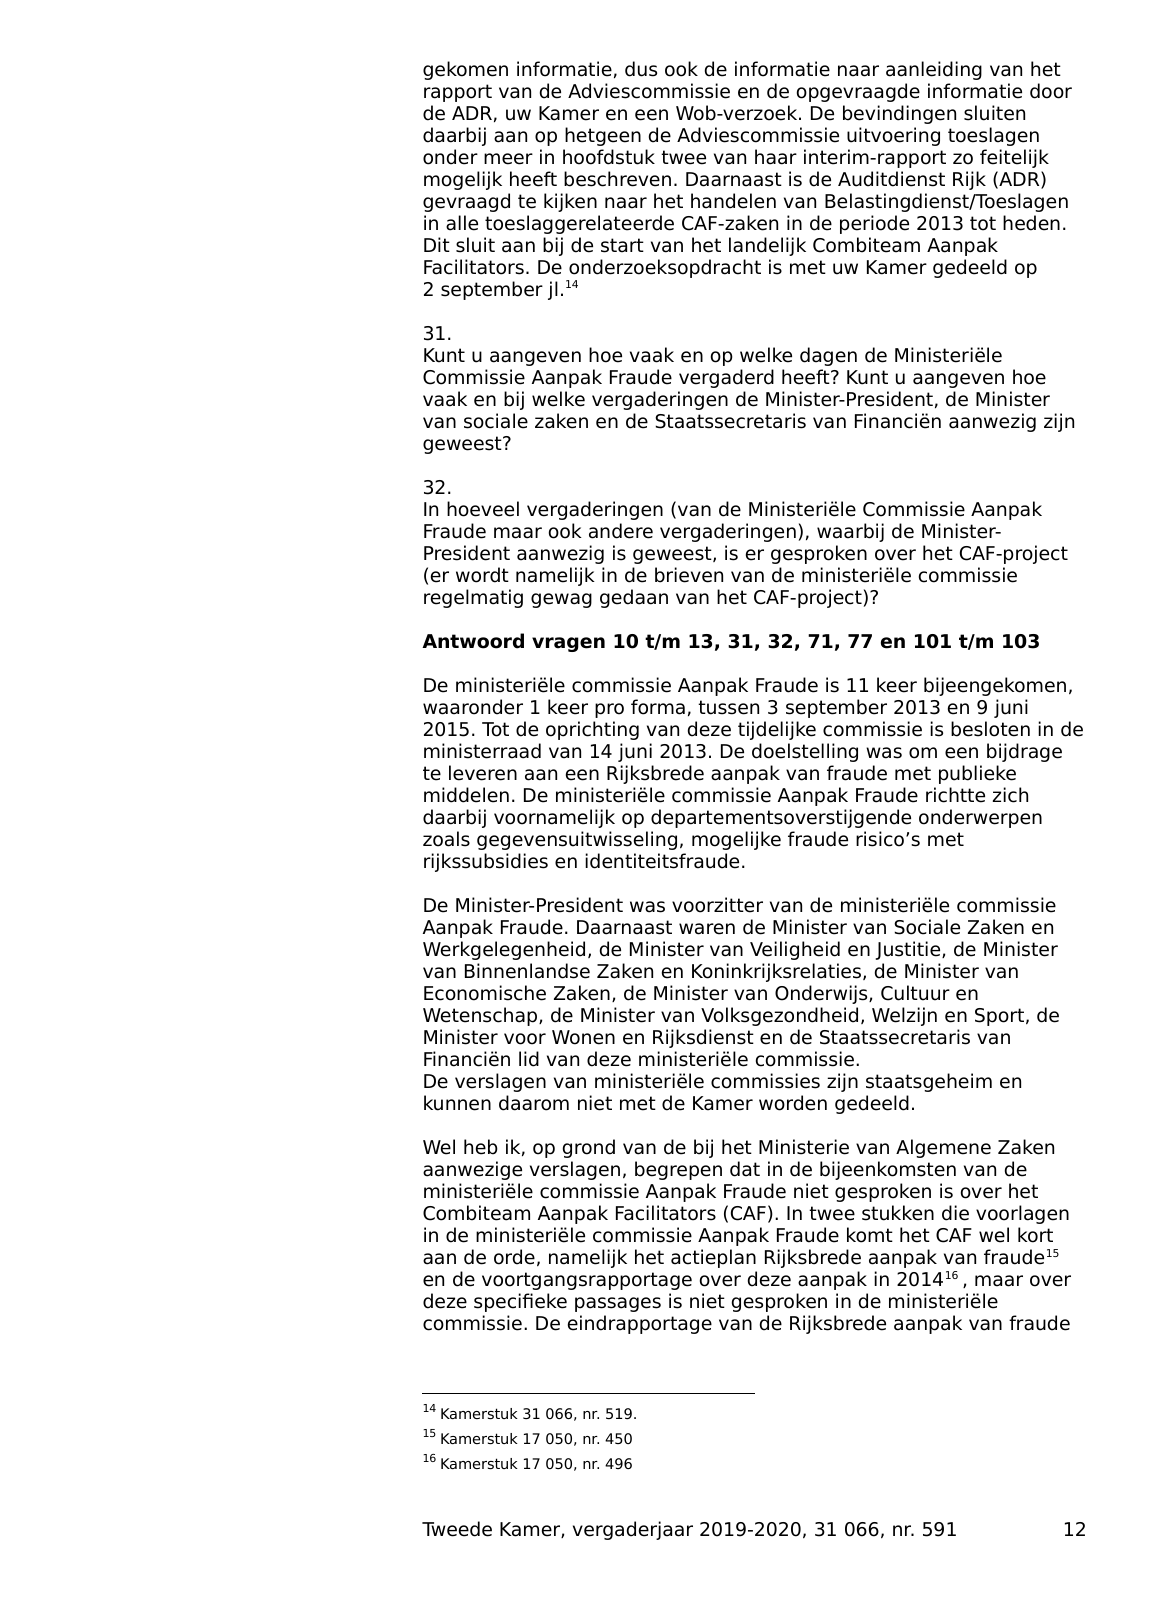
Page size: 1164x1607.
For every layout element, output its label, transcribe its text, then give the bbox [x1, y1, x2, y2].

subtitle Antwoord vragen 10 t/m 13, 31, 32, 71, 77 en 101 t/m 103 [422, 631, 1087, 653]
text 31. [422, 323, 1087, 345]
text De ministeriële commissie Aanpak Fraude is 11 keer bijeengekomen, waaronder 1 keer pro forma, tussen 3 september 2013 en 9 juni 2015. Tot de oprichting van deze tijdelijke commissie is besloten in de ministerraad van 14 juni 2013. De doelstelling was om een bijdrage te leveren aan een Rijksbrede aanpak van fraude met publieke middelen. De ministeriële commissie Aanpak Fraude richtte zich daarbij voornamelijk op departementsoverstijgende onderwerpen zoals gegevensuitwisseling, mogelijke fraude risico’s met rijkssubsidies en identiteitsfraude. [422, 675, 1087, 873]
text Kamerstuk 31 066, nr. 519. [422, 1402, 1087, 1424]
text 32. [422, 477, 1087, 499]
text De verslagen van ministeriële commissies zijn staatsgeheim en kunnen daarom niet met de Kamer worden gedeeld. [422, 1071, 1087, 1115]
text Kunt u aangeven hoe vaak en op welke dagen de Ministeriële Commissie Aanpak Fraude vergaderd heeft? Kunt u aangeven hoe vaak en bij welke vergaderingen de Minister-President, de Minister van sociale zaken en de Staatssecretaris van Financiën aanwezig zijn geweest? [422, 345, 1087, 455]
text Wel heb ik, op grond van de bij het Ministerie van Algemene Zaken aanwezige verslagen, begrepen dat in de bijeenkomsten van de ministeriële commissie Aanpak Fraude niet gesproken is over het Combiteam Aanpak Facilitators (CAF). In twee stukken die voorlagen in de ministeriële commissie Aanpak Fraude komt het CAF wel kort aan de orde, namelijk het actieplan Rijksbrede aanpak van fraude en de voortgangsrapportage over deze aanpak in 2014, maar over deze specifieke passages is niet gesproken in de ministeriële commissie. De eindrapportage van de Rijksbrede aanpak van fraude uit 2016, waarin het CAF ook wordt benoemd, heeft niet in de ministeriële commissie Aanpak Fraude voorgelegen, maar alleen in de ministerraad, waarbij deze rapportage zonder discussie is aanvaard. [422, 1137, 1087, 1335]
text Kamerstuk 17 050, nr. 450 [422, 1427, 1087, 1449]
text gekomen informatie, dus ook de informatie naar aanleiding van het rapport van de Adviescommissie en de opgevraagde informatie door de ADR, uw Kamer en een Wob-verzoek. De bevindingen sluiten daarbij aan op hetgeen de Adviescommissie uitvoering toeslagen onder meer in hoofdstuk twee van haar interim-rapport zo feitelijk mogelijk heeft beschreven. Daarnaast is de Auditdienst Rijk (ADR) gevraagd te kijken naar het handelen van Belastingdienst/Toeslagen in alle toeslaggerelateerde CAF-zaken in de periode 2013 tot heden. Dit sluit aan bij de start van het landelijk Combiteam Aanpak Facilitators. De onderzoeksopdracht is met uw Kamer gedeeld op 2 september jl. [422, 59, 1087, 301]
text Kamerstuk 17 050, nr. 496 [422, 1452, 1087, 1474]
text In hoeveel vergaderingen (van de Ministeriële Commissie Aanpak Fraude maar ook andere vergaderingen), waarbij de Minister-President aanwezig is geweest, is er gesproken over het CAF-project (er wordt namelijk in de brieven van de ministeriële commissie regelmatig gewag gedaan van het CAF-project)? [422, 499, 1087, 609]
text De Minister-President was voorzitter van de ministeriële commissie Aanpak Fraude. Daarnaast waren de Minister van Sociale Zaken en Werkgelegenheid, de Minister van Veiligheid en Justitie, de Minister van Binnenlandse Zaken en Koninkrijksrelaties, de Minister van Economische Zaken, de Minister van Onderwijs, Cultuur en Wetenschap, de Minister van Volksgezondheid, Welzijn en Sport, de Minister voor Wonen en Rijksdienst en de Staatssecretaris van Financiën lid van deze ministeriële commissie. [422, 895, 1087, 1071]
